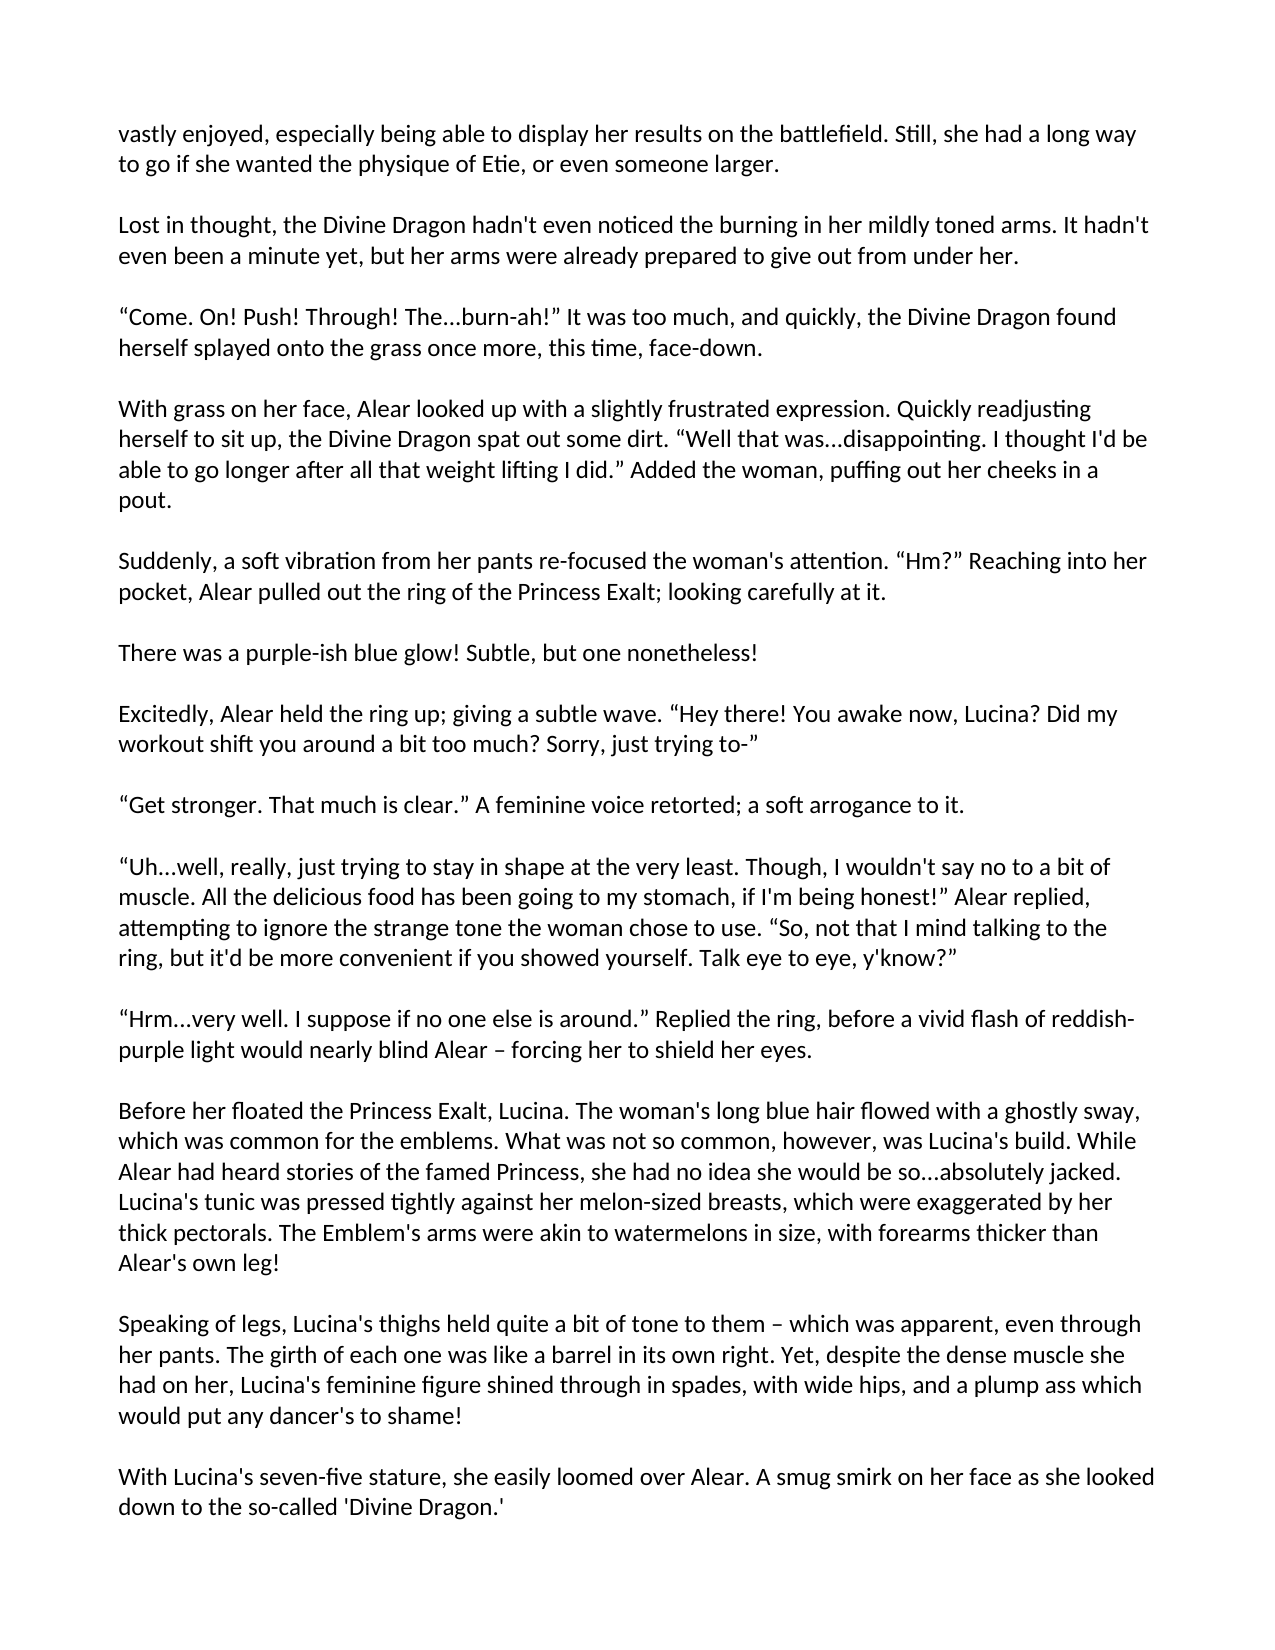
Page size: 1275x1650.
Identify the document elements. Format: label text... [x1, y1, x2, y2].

text Suddenly, a soft vibration from her pants re-focused the woman's attention. “Hm?” Reaching into her pocket, Alear pulled out the ring of the Princess Exalt; looking carefully at it. [118, 545, 1157, 606]
text With grass on her face, Alear looked up with a slightly frustrated expression. Quickly readjusting herself to sit up, the Divine Dragon spat out some dirt. “Well that was...disappointing. I thought I'd be able to go longer after all that weight lifting I did.” Added the woman, puffing out her cheeks in a pout. [118, 393, 1157, 515]
text “Hrm...very well. I suppose if no one else is around.” Replied the ring, before a vivid flash of reddish-purple light would nearly blind Alear – forcing her to shield her eyes. Before her floated the Princess Exalt, Lucina. The woman's long blue hair flowed with a ghostly sway, which was common for the emblems. What was not so common, however, was Lucina's build. While Alear had heard stories of the famed Princess, she had no idea she would be so...absolutely jacked. Lucina's tunic was pressed tightly against her melon-sized breasts, which were exaggerated by her thick pectorals. The Emblem's arms were akin to watermelons in size, with forearms thicker than Alear's own leg! Speaking of legs, Lucina's thighs held quite a bit of tone to them – which was apparent, even through her pants. The girth of each one was like a barrel in its own right. Yet, despite the dense muscle she had on her, Lucina's feminine figure shined through in spades, with wide hips, and a plump ass which would put any dancer's to shame! [118, 1003, 1157, 1431]
text Lost in thought, the Divine Dragon hadn't even noticed the burning in her mildly toned arms. It hadn't even been a minute yet, but her arms were already prepared to give out from under her. [118, 210, 1157, 271]
text There was a purple-ish blue glow! Subtle, but one nonetheless! [118, 637, 1157, 667]
text vastly enjoyed, especially being able to display her results on the battlefield. Still, she had a long way to go if she wanted the physique of Etie, or even someone larger. [118, 118, 1157, 179]
text With Lucina's seven-five stature, she easily loomed over Alear. A smug smirk on her face as she looked down to the so-called 'Divine Dragon.' [118, 1461, 1157, 1522]
text “Come. On! Push! Through! The...burn-ah!” It was too much, and quickly, the Divine Dragon found herself splayed onto the grass once more, this time, face-down. [118, 301, 1157, 362]
text “Get stronger. That much is clear.” A feminine voice retorted; a soft arrogance to it. [118, 789, 1157, 820]
text “Uh...well, really, just trying to stay in shape at the very least. Though, I wouldn't say no to a bit of muscle. All the delicious food has been going to my stomach, if I'm being honest!” Alear replied, attempting to ignore the strange tone the woman chose to use. “So, not that I mind talking to the ring, but it'd be more convenient if you showed yourself. Talk eye to eye, y'know?” [118, 851, 1157, 973]
text Excitedly, Alear held the ring up; giving a subtle wave. “Hey there! You awake now, Lucina? Did my workout shift you around a bit too much? Sorry, just trying to-” [118, 698, 1157, 759]
